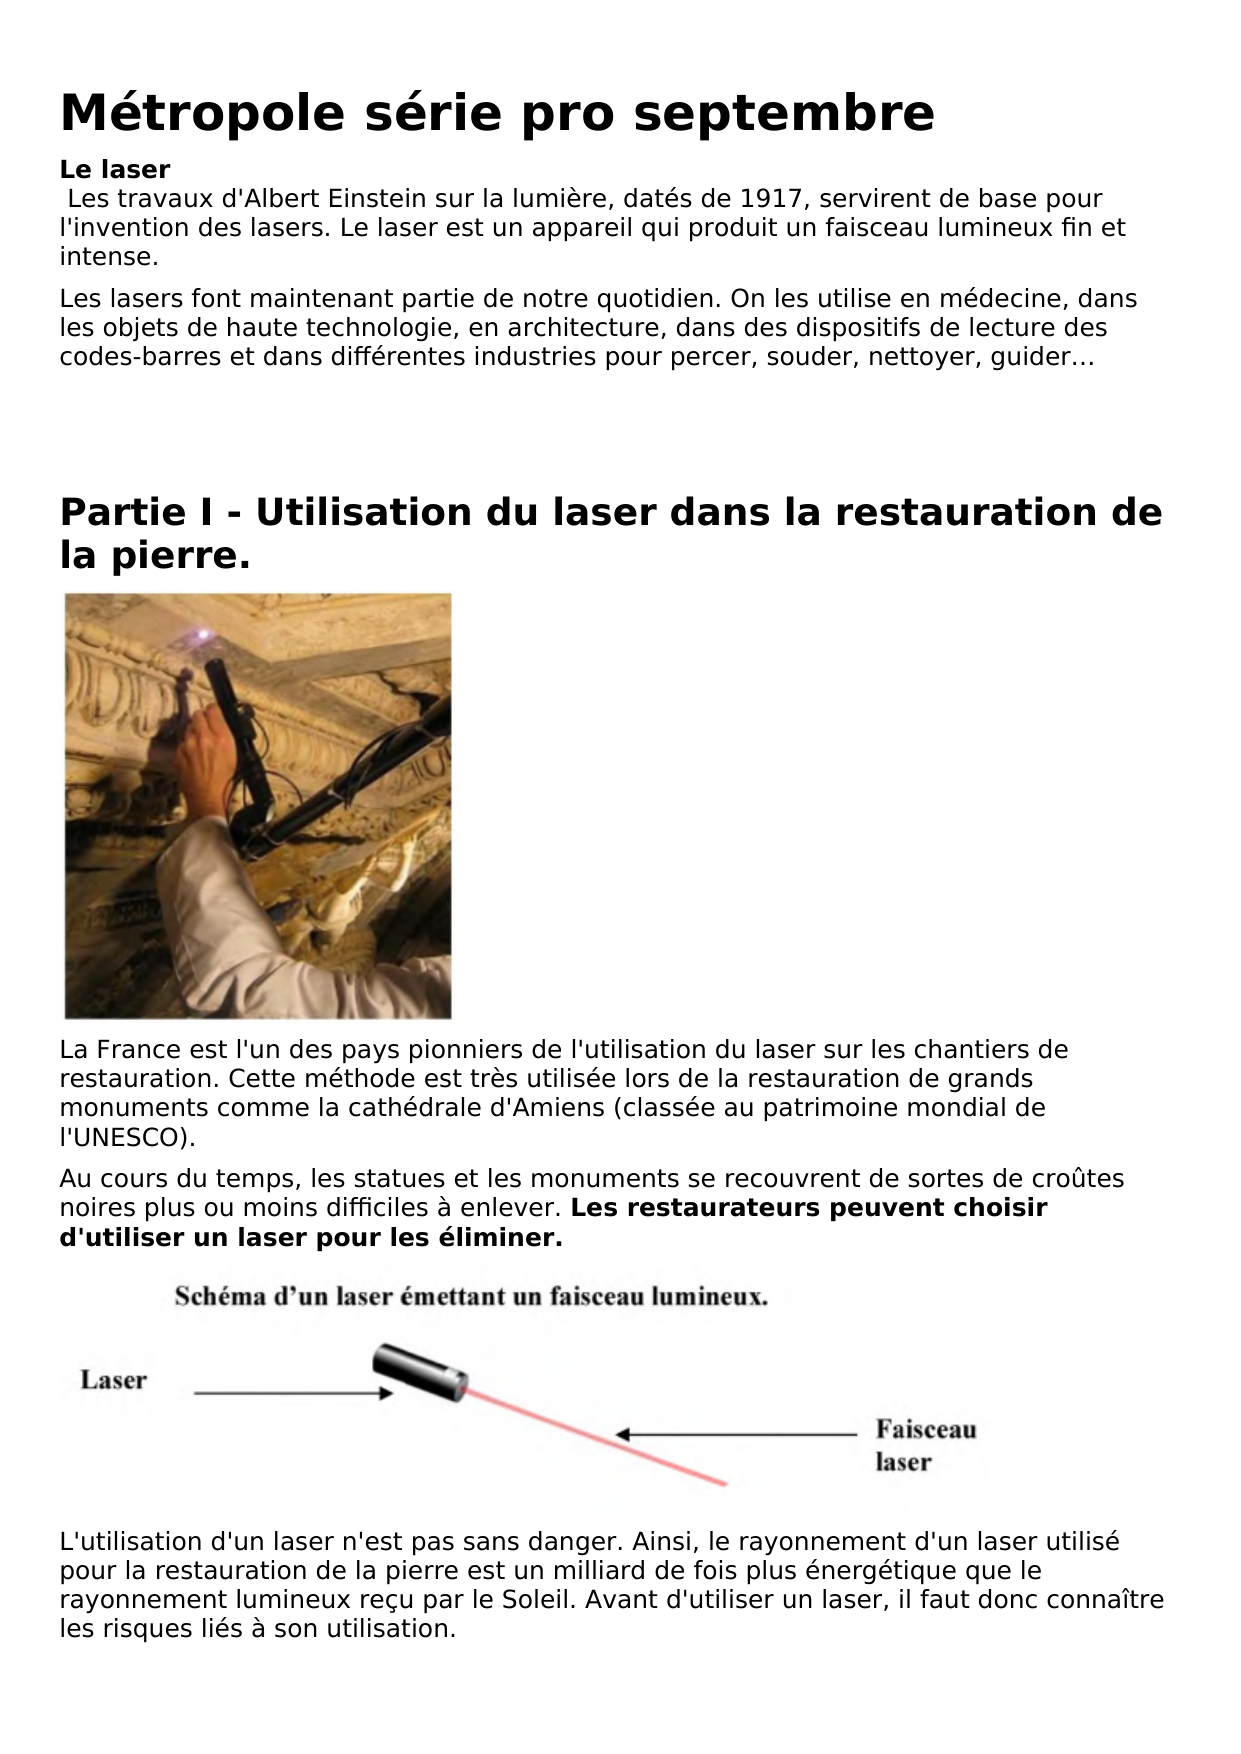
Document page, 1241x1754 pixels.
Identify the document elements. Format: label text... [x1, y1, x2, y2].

text La France est l'un des pays pionniers de l'utilisation du laser sur les chantiers de restauration. Cette méthode est très utilisée lors de la restauration de grands monuments comme la cathédrale d'Amiens (classée au patrimoine mondial de l'UNESCO). [59, 1035, 1181, 1152]
picture [59, 1264, 997, 1515]
text Le laser Les travaux d'Albert Einstein sur la lumière, datés de 1917, servirent de base pour l'invention des lasers. Le laser est un appareil qui produit un faisceau lumineux fin et intense. [59, 155, 1181, 271]
text L'utilisation d'un laser n'est pas sans danger. Ainsi, le rayonnement d'un laser utilisé pour la restauration de la pierre est un milliard de fois plus énergétique que le rayonnement lumineux reçu par le Soleil. Avant d'utiliser un laser, il faut donc connaître les risques liés à son utilisation. [59, 1527, 1181, 1643]
picture [59, 590, 458, 1023]
text Les lasers font maintenant partie de notre quotidien. On les utilise en médecine, dans les objets de haute technologie, en architecture, dans des dispositifs de lecture des codes-barres et dans différentes industries pour percer, souder, nettoyer, guider… [59, 284, 1181, 371]
text Au cours du temps, les statues et les monuments se recouvrent de sortes de croûtes noires plus ou moins difficiles à enlever. Les restaurateurs peuvent choisir d'utiliser un laser pour les éliminer. [59, 1164, 1181, 1252]
subtitle Métropole série pro septembre [59, 84, 1181, 142]
subtitle Partie I - Utilisation du laser dans la restauration de la pierre. [59, 490, 1181, 577]
